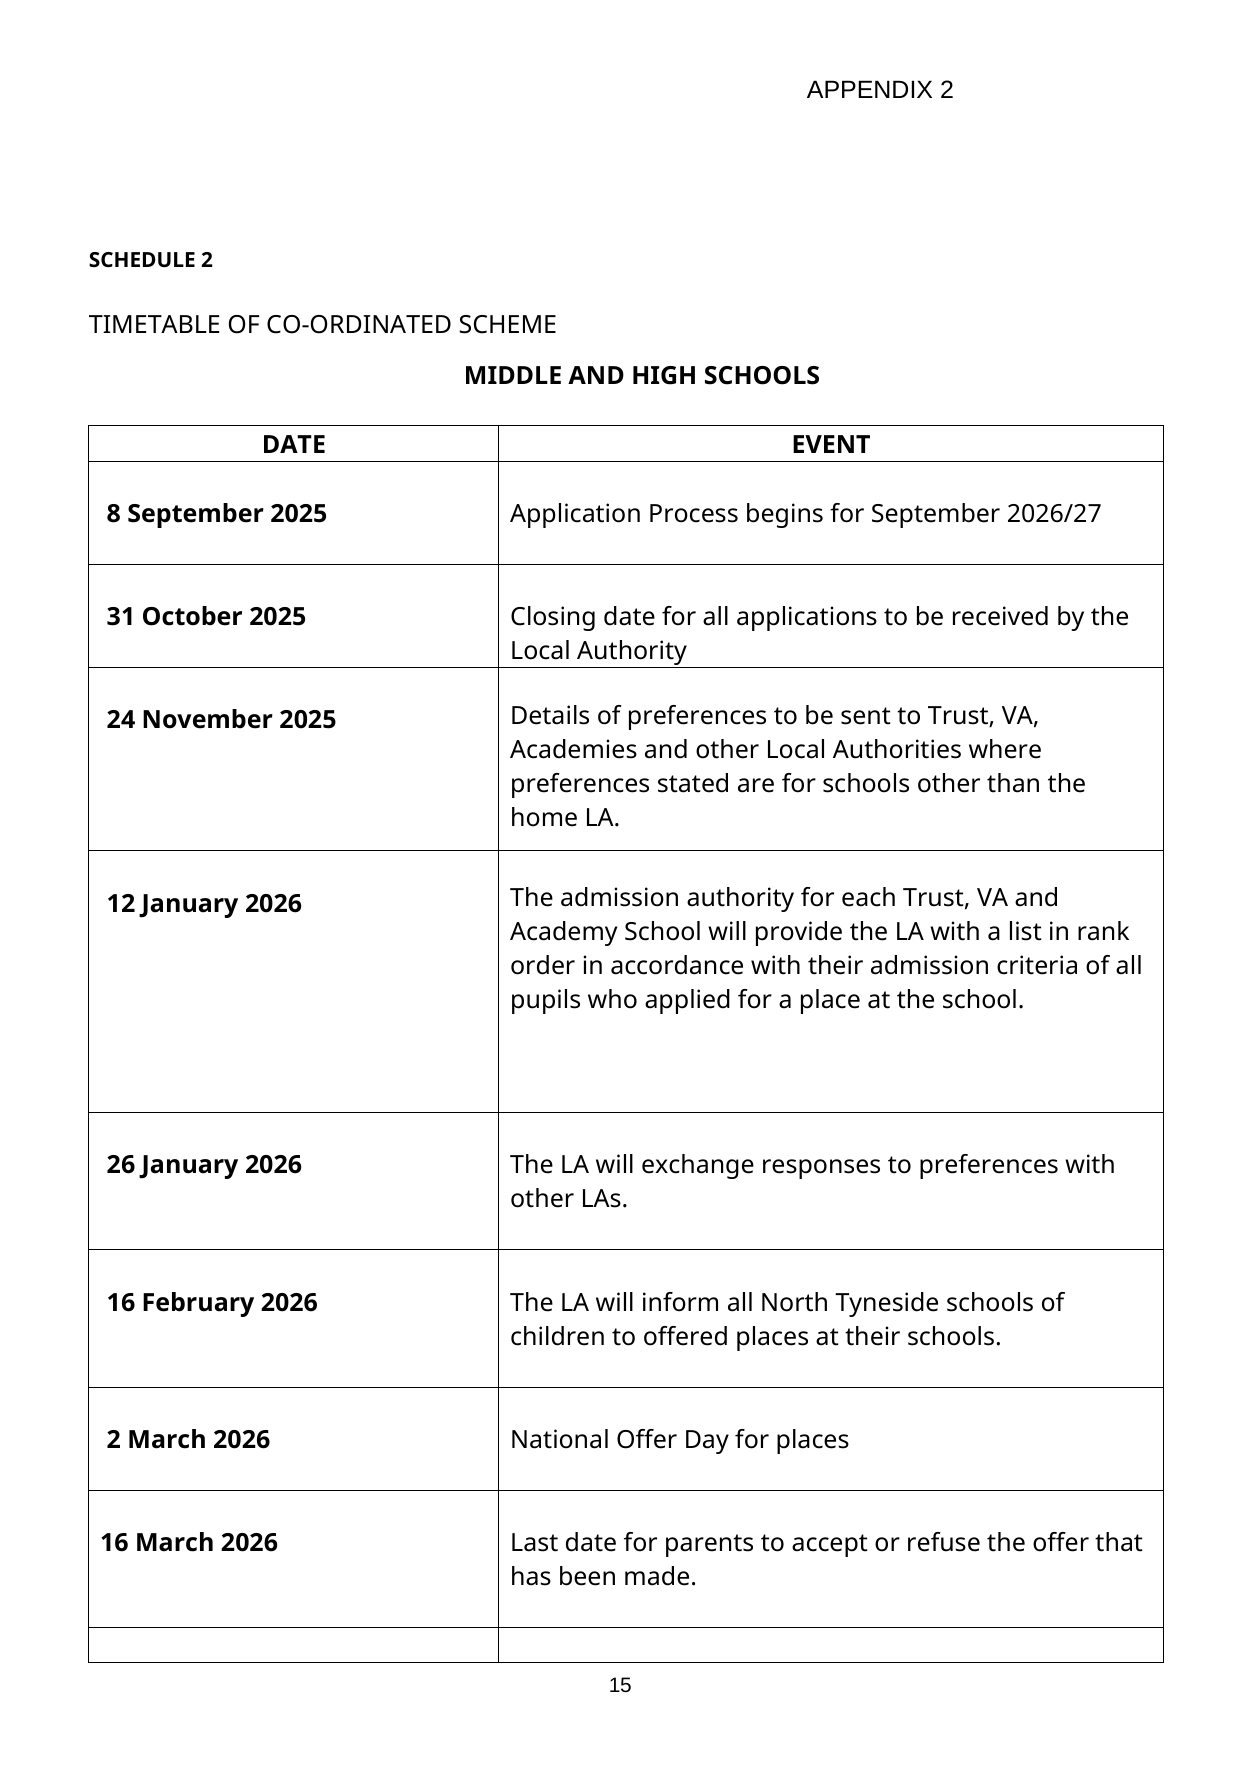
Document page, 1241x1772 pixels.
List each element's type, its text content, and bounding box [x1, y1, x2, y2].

table_cell 16 March 2026 [89, 1491, 498, 1627]
table_cell 26 January 2026 [89, 1113, 498, 1249]
table_cell 2 March 2026 [89, 1388, 498, 1490]
table_cell Last date for parents to accept or refuse the offer that has been made. [499, 1491, 1163, 1627]
text MIDDLE AND HIGH SCHOOLS [89, 357, 1152, 391]
table_cell [89, 1628, 498, 1662]
table_cell Details of preferences to be sent to Trust, VA, Academies and other Local Authorities where preferences stated are for schools other than the home LA. [499, 668, 1163, 850]
table_cell National Offer Day for places [499, 1388, 1163, 1490]
table_cell Closing date for all applications to be received by the Local Authority [499, 565, 1163, 667]
table_cell 12 January 2026 [89, 851, 498, 1112]
table_cell 16 February 2026 [89, 1250, 498, 1387]
table_cell 24 November 2025 [89, 668, 498, 850]
table_cell [499, 1628, 1163, 1662]
table_header DATE [89, 426, 498, 461]
table_cell The LA will exchange responses to preferences with other LAs. [499, 1113, 1163, 1249]
subtitle SCHEDULE 2 [89, 245, 1152, 273]
subtitle TIMETABLE OF CO-ORDINATED SCHEME [89, 307, 1152, 341]
table_cell Application Process begins for September 2026/27 [499, 462, 1163, 564]
table_cell 31 October 2025 [89, 565, 498, 667]
table_cell The LA will inform all North Tyneside schools of children to offered places at their schools. [499, 1250, 1163, 1387]
table_cell 8 September 2025 [89, 462, 498, 564]
table_cell The admission authority for each Trust, VA and Academy School will provide the LA with a list in rank order in accordance with their admission criteria of all pupils who applied for a place at the school. [499, 851, 1163, 1112]
table_header EVENT [499, 426, 1163, 461]
